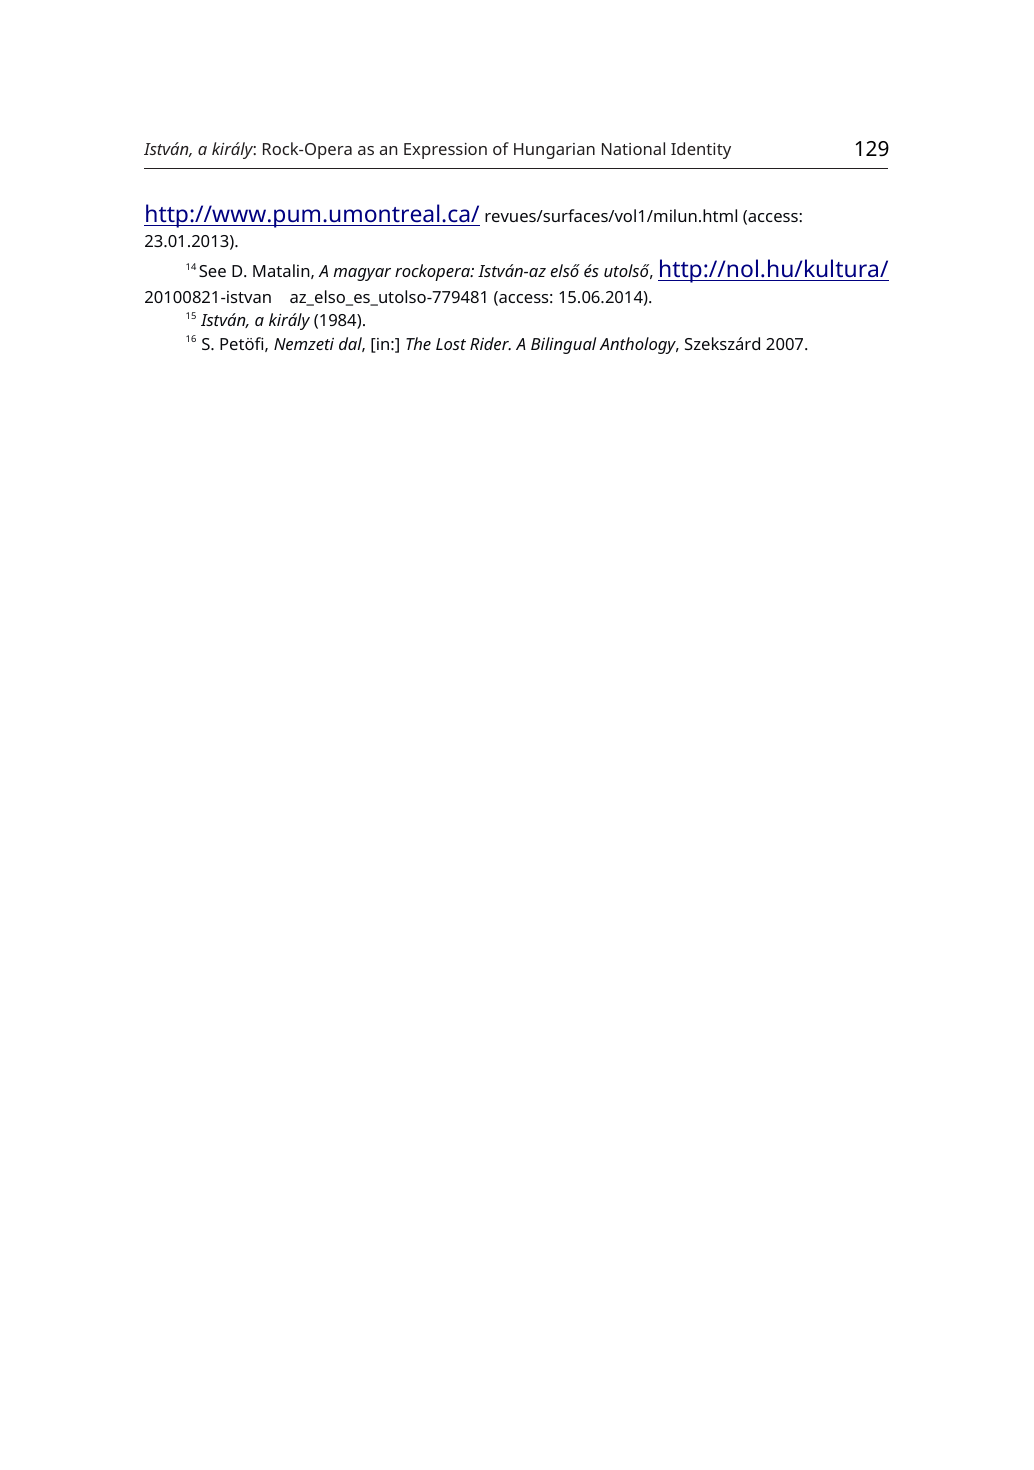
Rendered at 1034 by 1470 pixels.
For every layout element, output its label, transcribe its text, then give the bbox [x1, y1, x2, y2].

text 15 István, a király (1984). [185, 309, 902, 331]
text http://www.pum.umontreal.ca/ revues/surfaces/vol1/milun.html (access: 23.01.2013). [144, 198, 902, 253]
text 14 See D. Matalin, A magyar rockopera: István-az első és utolső, http://nol.hu/kultura/ 20100821-istvan az_elso_es_utolso-779481 (access: 15.06.2014). [144, 253, 889, 308]
text 16 S. Petöfi, Nemzeti dal, [in:] The Lost Rider. A Bilingual Anthology, Szekszárd 2007. [185, 332, 902, 355]
